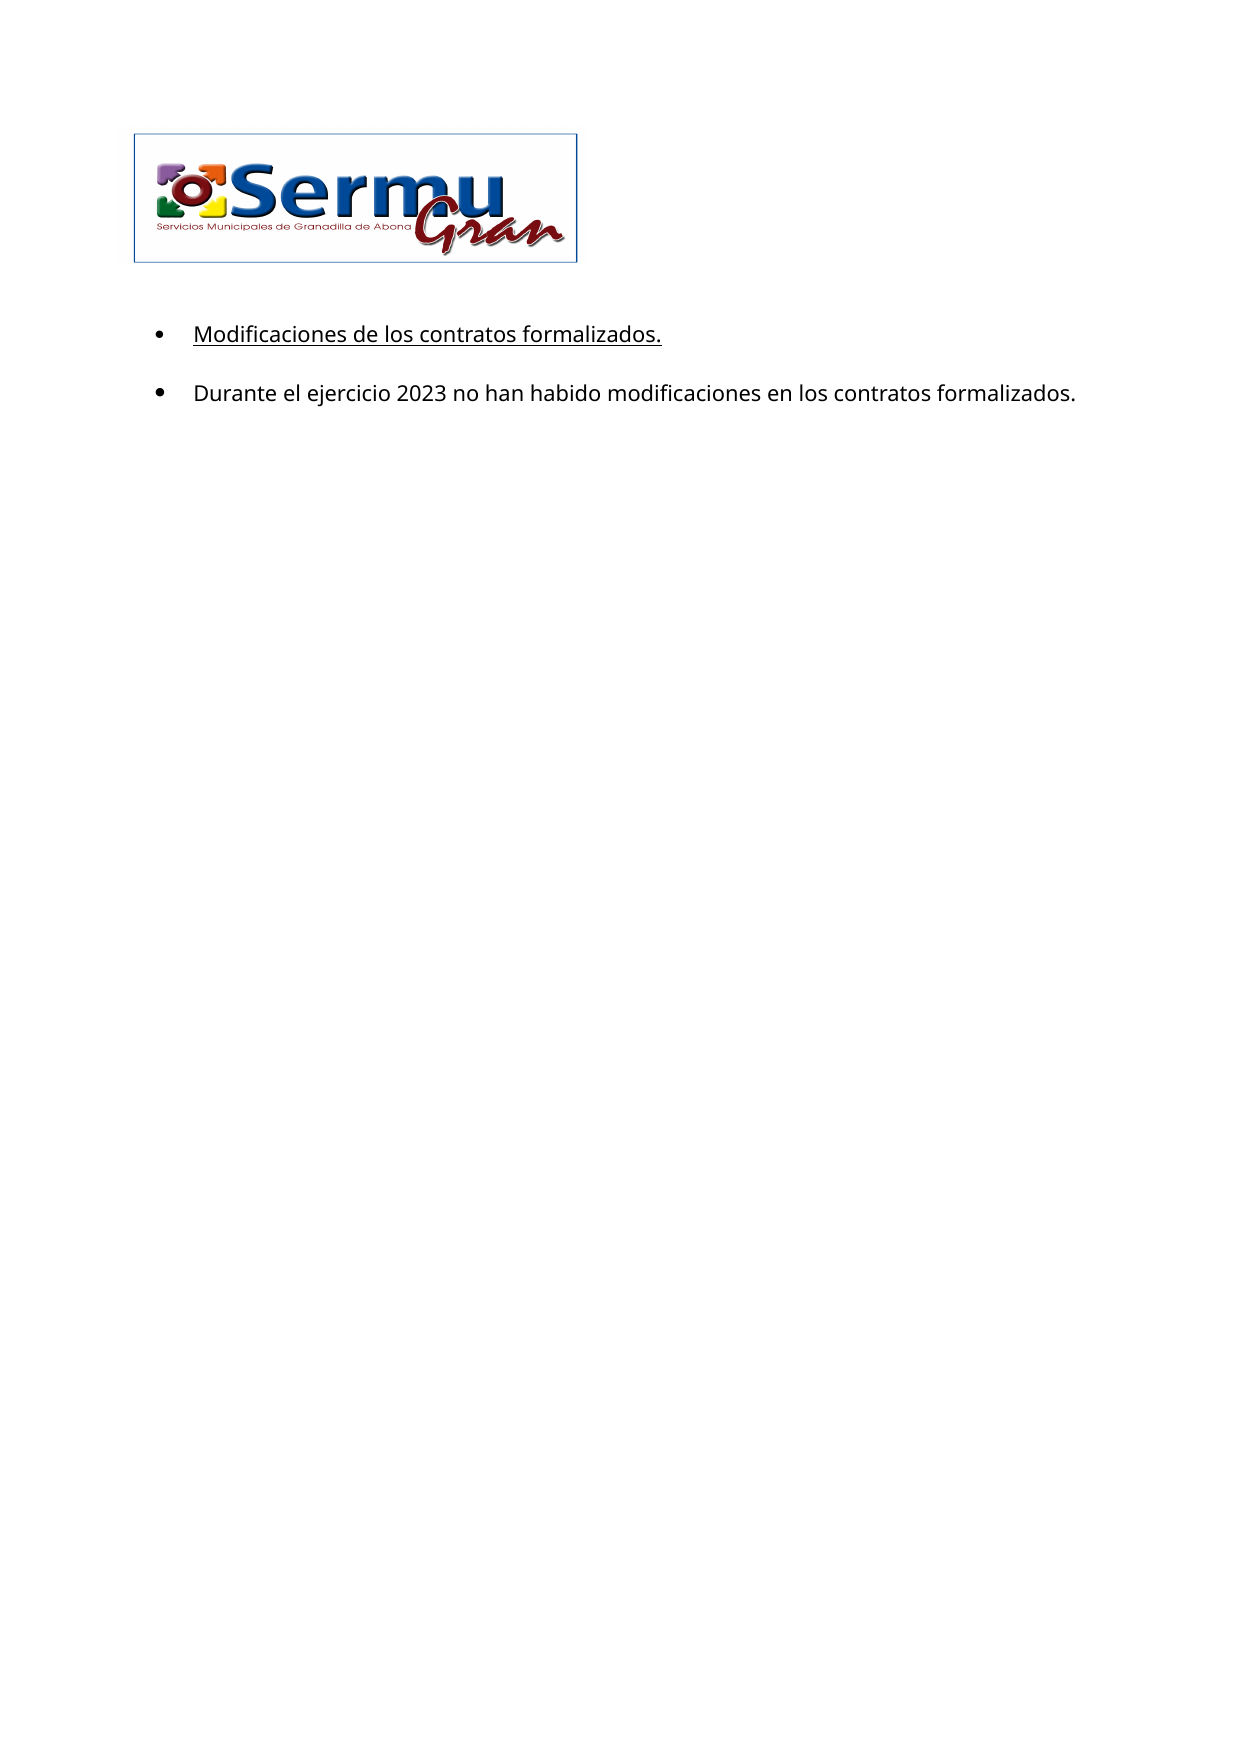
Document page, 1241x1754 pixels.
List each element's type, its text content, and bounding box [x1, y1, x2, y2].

picture [116, 124, 588, 264]
list Modificaciones de los contratos formalizados. [156, 319, 1122, 349]
list Durante el ejercicio 2023 no han habido modificaciones en los contratos formalizados. [156, 378, 1122, 408]
